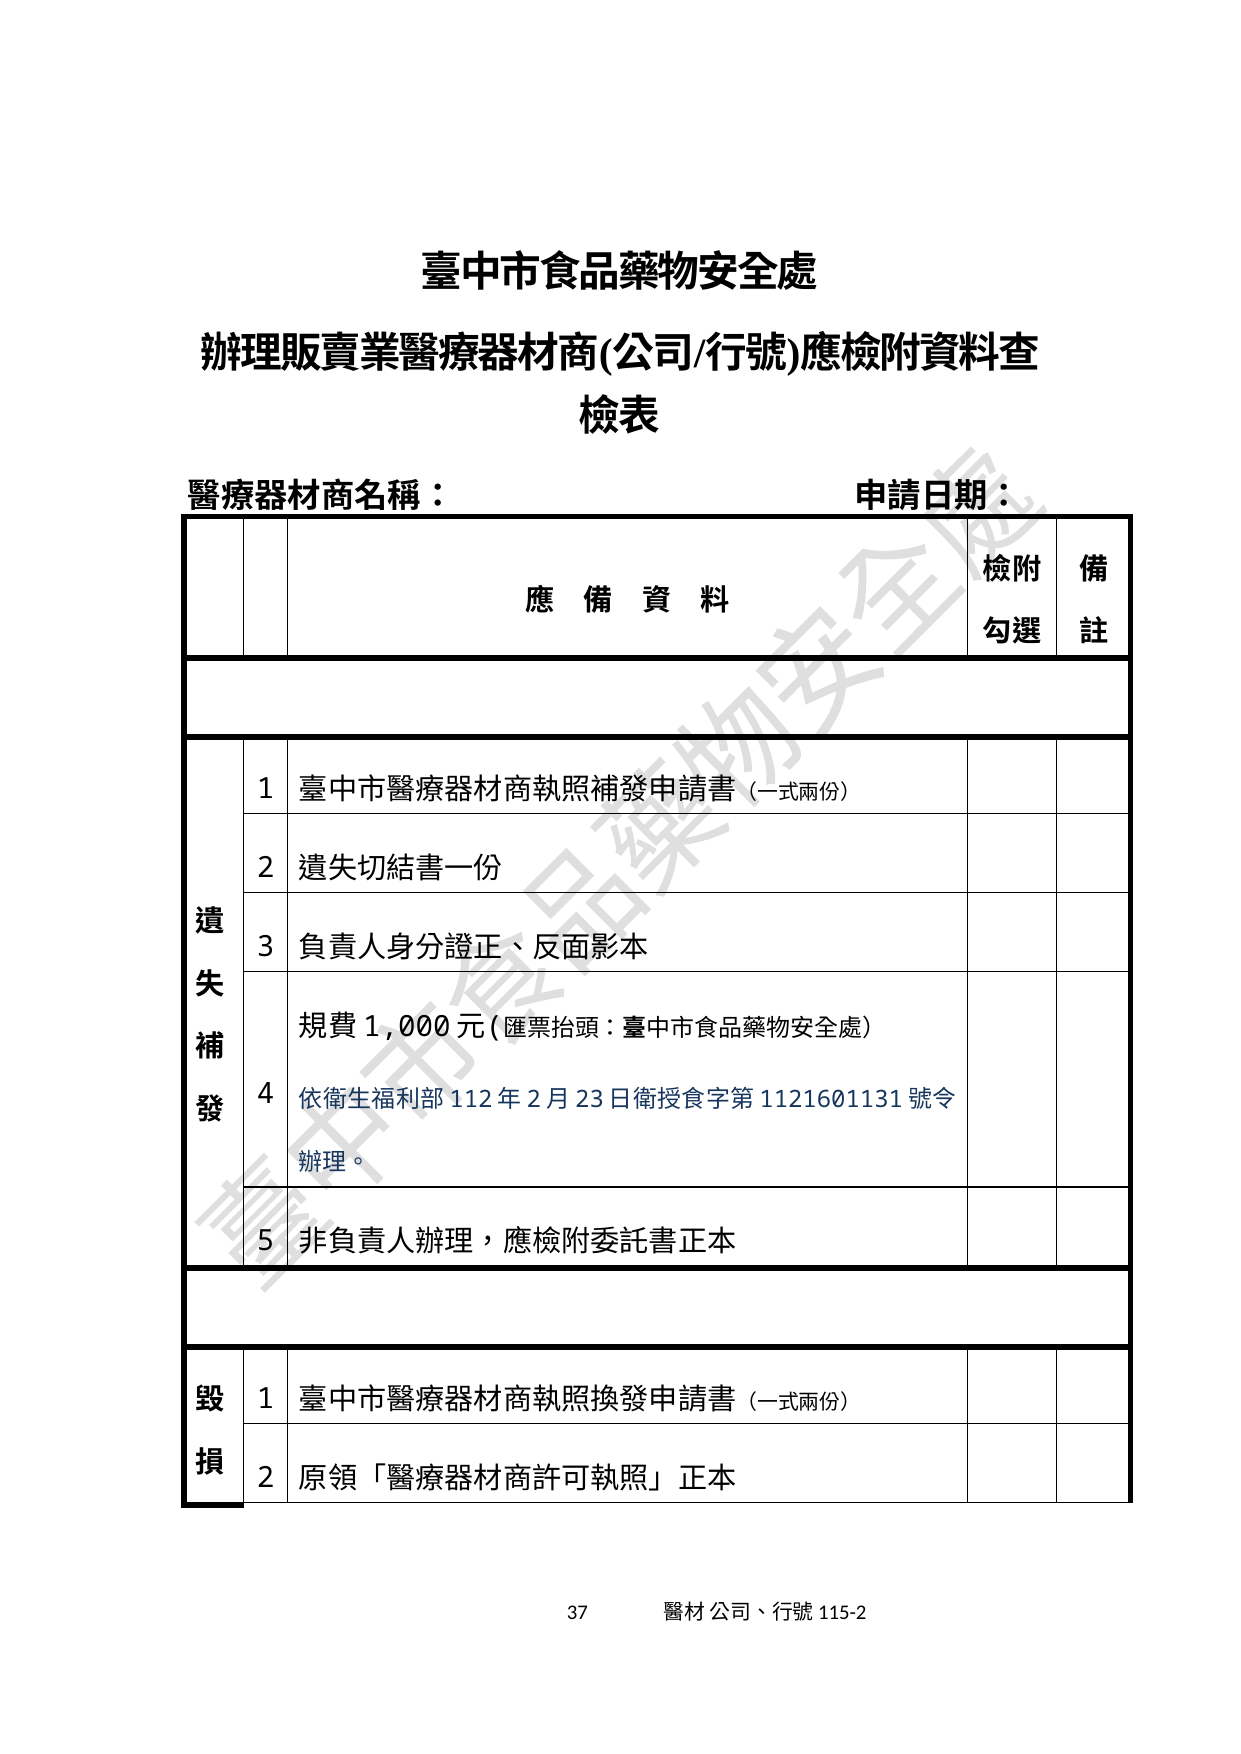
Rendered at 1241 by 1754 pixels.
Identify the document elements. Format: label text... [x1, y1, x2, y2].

text 醫療器材商名稱： 申請日期： [956, 487, 1003, 514]
table_cell [1057, 972, 1128, 1186]
table_cell [809, 661, 836, 691]
table_cell 5 [244, 1233, 259, 1252]
table_cell 2 [244, 814, 287, 892]
table_cell 遺失補發 [187, 740, 243, 1265]
table_cell [1057, 740, 1128, 813]
table_cell 5 [261, 1245, 282, 1265]
table_cell 非負責人辦理，應檢附委託書正本 [288, 1188, 967, 1265]
table_cell [1057, 893, 1128, 971]
table_cell 5 [276, 1254, 287, 1265]
table_cell [968, 1188, 1056, 1265]
table_header [244, 519, 287, 655]
table_cell [968, 972, 1056, 1186]
text 辦理販賣業醫療器材商(公司/行號)應檢附資料查檢表 [187, 308, 1053, 433]
table_cell [968, 740, 1056, 813]
table_cell 1 [244, 740, 287, 813]
text 醫療器材商名稱： 申請日期： [949, 451, 1053, 514]
table_cell 5 [263, 1205, 287, 1229]
table_cell [803, 661, 812, 667]
table_cell 原領「醫療器材商許可執照」正本 [288, 1424, 967, 1502]
table_header 備註 [1057, 519, 1128, 655]
text 醫療器材商名稱： 申請日期： [187, 451, 965, 514]
table_cell [968, 1350, 1056, 1423]
table_cell 5 [244, 1188, 287, 1236]
table_cell 5 [244, 1249, 260, 1265]
text 醫療器材商名稱： 申請日期： [935, 496, 956, 514]
table_cell 2 [244, 1424, 287, 1502]
table_cell [734, 708, 754, 734]
table_header 檢附勾選 [968, 519, 1056, 655]
table_cell [1057, 814, 1128, 892]
table_cell 臺中市醫療器材商執照換發申請書（一式兩份） [288, 1350, 967, 1423]
table_cell 5 [244, 1188, 260, 1204]
table_cell [968, 814, 1056, 892]
table_cell 4 [244, 972, 287, 1186]
table_cell 5 [269, 1224, 287, 1242]
table_header 應 備 資 料 [288, 519, 967, 655]
table_cell 規費1,000元(匯票抬頭：臺中市食品藥物安全處） 依衛生福利部112年2月23日衛授食字第1121601131號令辦理。 [288, 972, 967, 1186]
table_cell [968, 1424, 1056, 1502]
table_cell [828, 661, 1128, 734]
table_cell [187, 661, 835, 734]
text 臺中市食品藥物安全處 [187, 226, 1053, 289]
table_cell [187, 1271, 1128, 1344]
table_cell [746, 699, 778, 734]
table_cell [722, 720, 735, 734]
table_cell 遺失切結書一份 [288, 814, 669, 892]
table_cell 臺中市醫療器材商執照補發申請書（一式兩份） [288, 740, 967, 813]
table_cell [968, 893, 1056, 971]
table_cell 毀損 [187, 1350, 243, 1502]
table_cell [1057, 1350, 1128, 1423]
table_cell [1057, 1424, 1128, 1502]
table_cell 1 [244, 1350, 287, 1423]
table_cell 3 [244, 893, 287, 971]
table_cell 5 [244, 1190, 272, 1221]
table_header [187, 519, 243, 655]
table_cell [1057, 1188, 1128, 1265]
table_cell [667, 814, 967, 892]
table_cell 負責人身分證正、反面影本 [288, 893, 967, 971]
